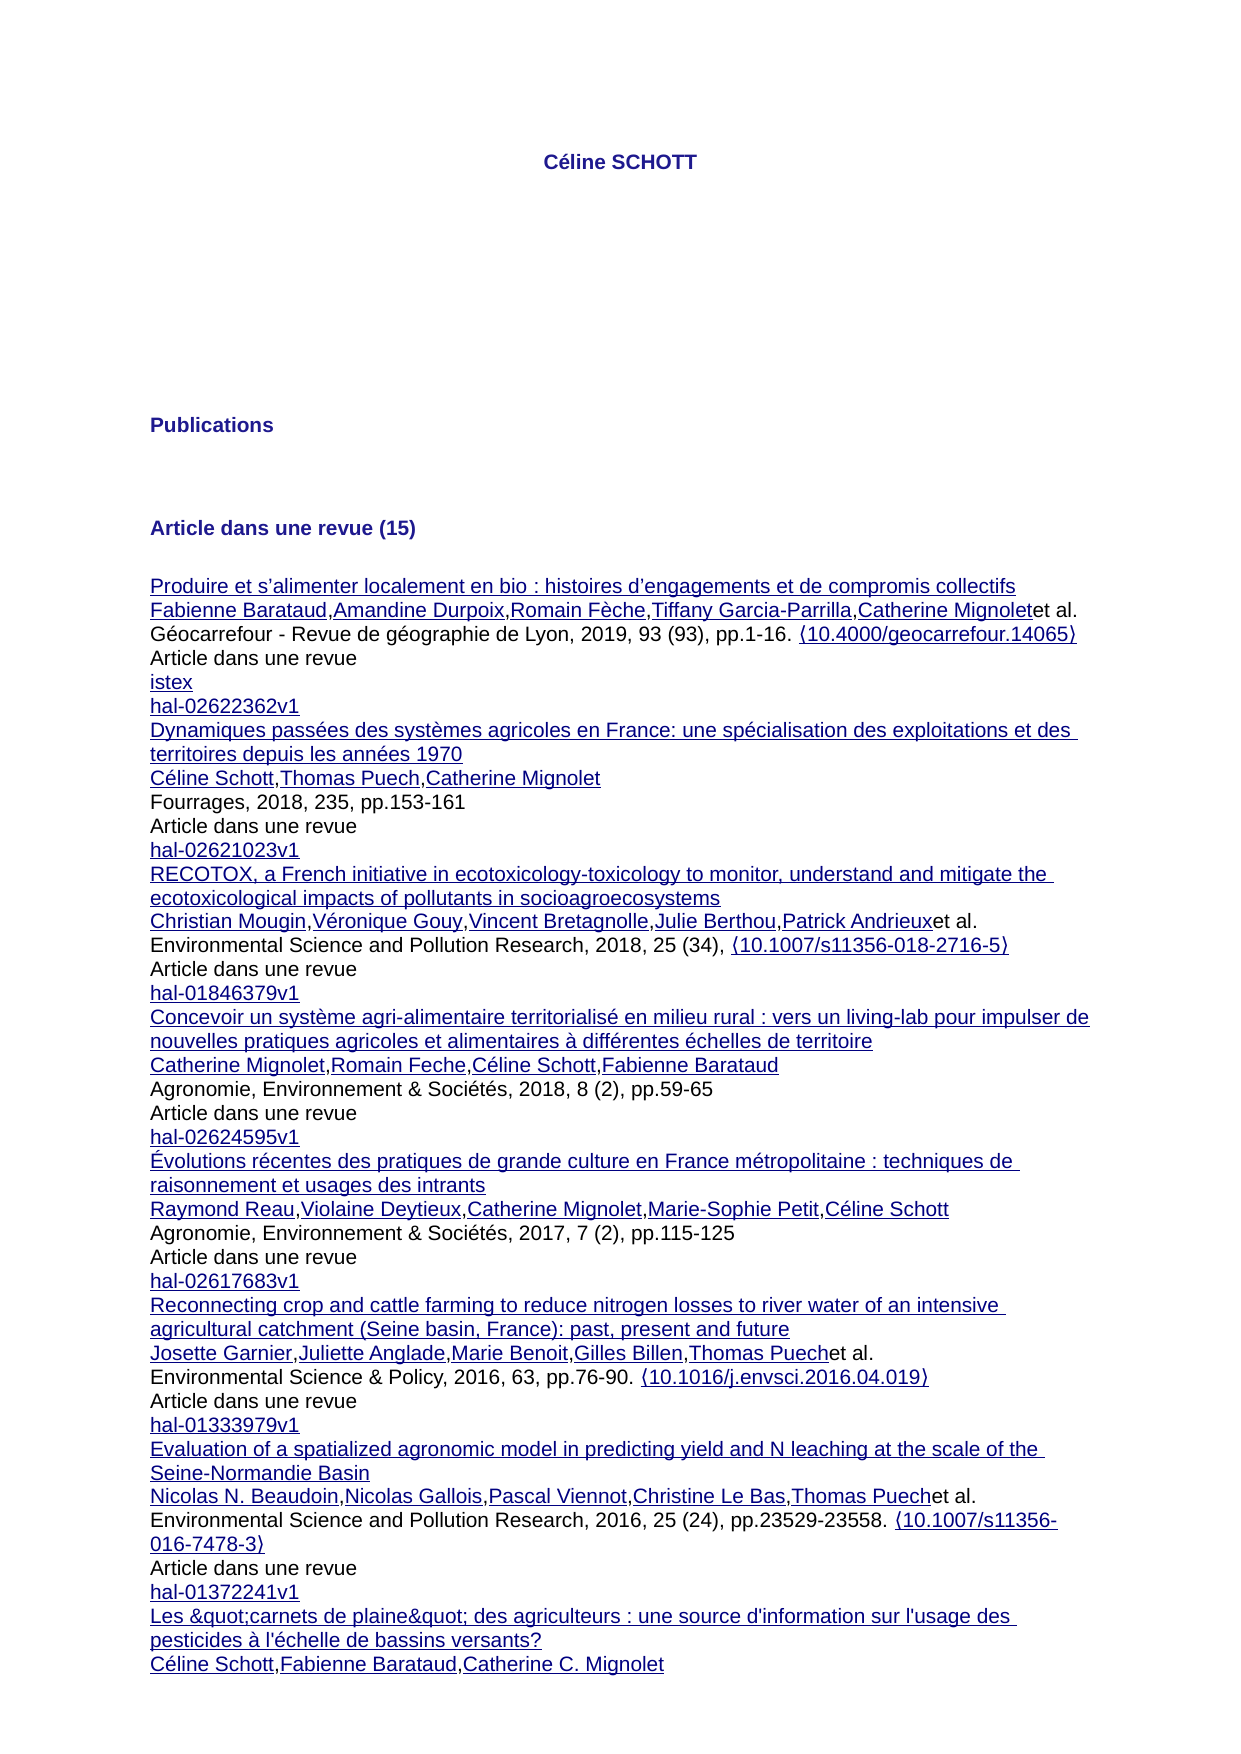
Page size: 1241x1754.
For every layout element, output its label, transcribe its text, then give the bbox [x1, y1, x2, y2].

subtitle Publications [150, 412, 1090, 436]
table_cell RECOTOX, a French initiative in ecotoxicology-toxicology to monitor, understand and mitigate the ecotoxicological impacts of pollutants in socioagroecosystems Christian Mougin,Véronique Gouy,Vincent Bretagnolle,Julie Berthou,Patrick Andrieuxet al. Environmental Science and Pollution Research, 2018, 25 (34), ⟨10.1007/s11356-018-2716-5⟩ Article dans une revue hal-01846379v1 [150, 861, 1090, 1005]
table_cell Concevoir un système agri-alimentaire territorialisé en milieu rural : vers un living-lab pour impulser de [150, 1005, 1090, 1026]
table_header Produire et s’alimenter localement en bio : histoires d’engagements et de compromis collectifs Fabienne Barataud,Amandine Durpoix,Romain Fèche,Tiffany Garcia-Parrilla,Catherine Mignoletet al. Géocarrefour - Revue de géographie de Lyon, 2019, 93 (93), pp.1-16. ⟨10.4000/geocarrefour.14065⟩ Article dans une revue istex hal-02622362v1 [150, 574, 1090, 718]
table_cell nouvelles pratiques agricoles et alimentaires à différentes échelles de territoire Catherine Mignolet,Romain Feche,Céline Schott,Fabienne Barataud Agronomie, Environnement & Sociétés, 2018, 8 (2), pp.59-65 Article dans une revue hal-02624595v1 [150, 1027, 1090, 1149]
table_cell Evaluation of a spatialized agronomic model in predicting yield and N leaching at the scale of the Seine-Normandie Basin Nicolas N. Beaudoin,Nicolas Gallois,Pascal Viennot,Christine Le Bas,Thomas Puechet al. Environmental Science and Pollution Research, 2016, 25 (24), pp.23529-23558. ⟨10.1007/s11356-016-7478-3⟩ Article dans une revue hal-01372241v1 [150, 1436, 1090, 1604]
table_cell Les &quot;carnets de plaine&quot; des agriculteurs : une source d'information sur l'usage des pesticides à l'échelle de bassins versants? Céline Schott,Fabienne Barataud,Catherine C. Mignolet [150, 1604, 1090, 1676]
table_cell Évolutions récentes des pratiques de grande culture en France métropolitaine : techniques de raisonnement et usages des intrants Raymond Reau,Violaine Deytieux,Catherine Mignolet,Marie-Sophie Petit,Céline Schott Agronomie, Environnement & Sociétés, 2017, 7 (2), pp.115-125 Article dans une revue hal-02617683v1 [150, 1149, 1090, 1293]
table_cell Reconnecting crop and cattle farming to reduce nitrogen losses to river water of an intensive agricultural catchment (Seine basin, France): past, present and future Josette Garnier,Juliette Anglade,Marie Benoit,Gilles Billen,Thomas Puechet al. Environmental Science & Policy, 2016, 63, pp.76-90. ⟨10.1016/j.envsci.2016.04.019⟩ Article dans une revue hal-01333979v1 [150, 1293, 1090, 1436]
subtitle Céline SCHOTT [150, 150, 1090, 174]
table_cell Dynamiques passées des systèmes agricoles en France: une spécialisation des exploitations et des territoires depuis les années 1970 Céline Schott,Thomas Puech,Catherine Mignolet Fourrages, 2018, 235, pp.153-161 Article dans une revue hal-02621023v1 [150, 718, 1090, 861]
subtitle Article dans une revue (15) [150, 516, 1090, 539]
